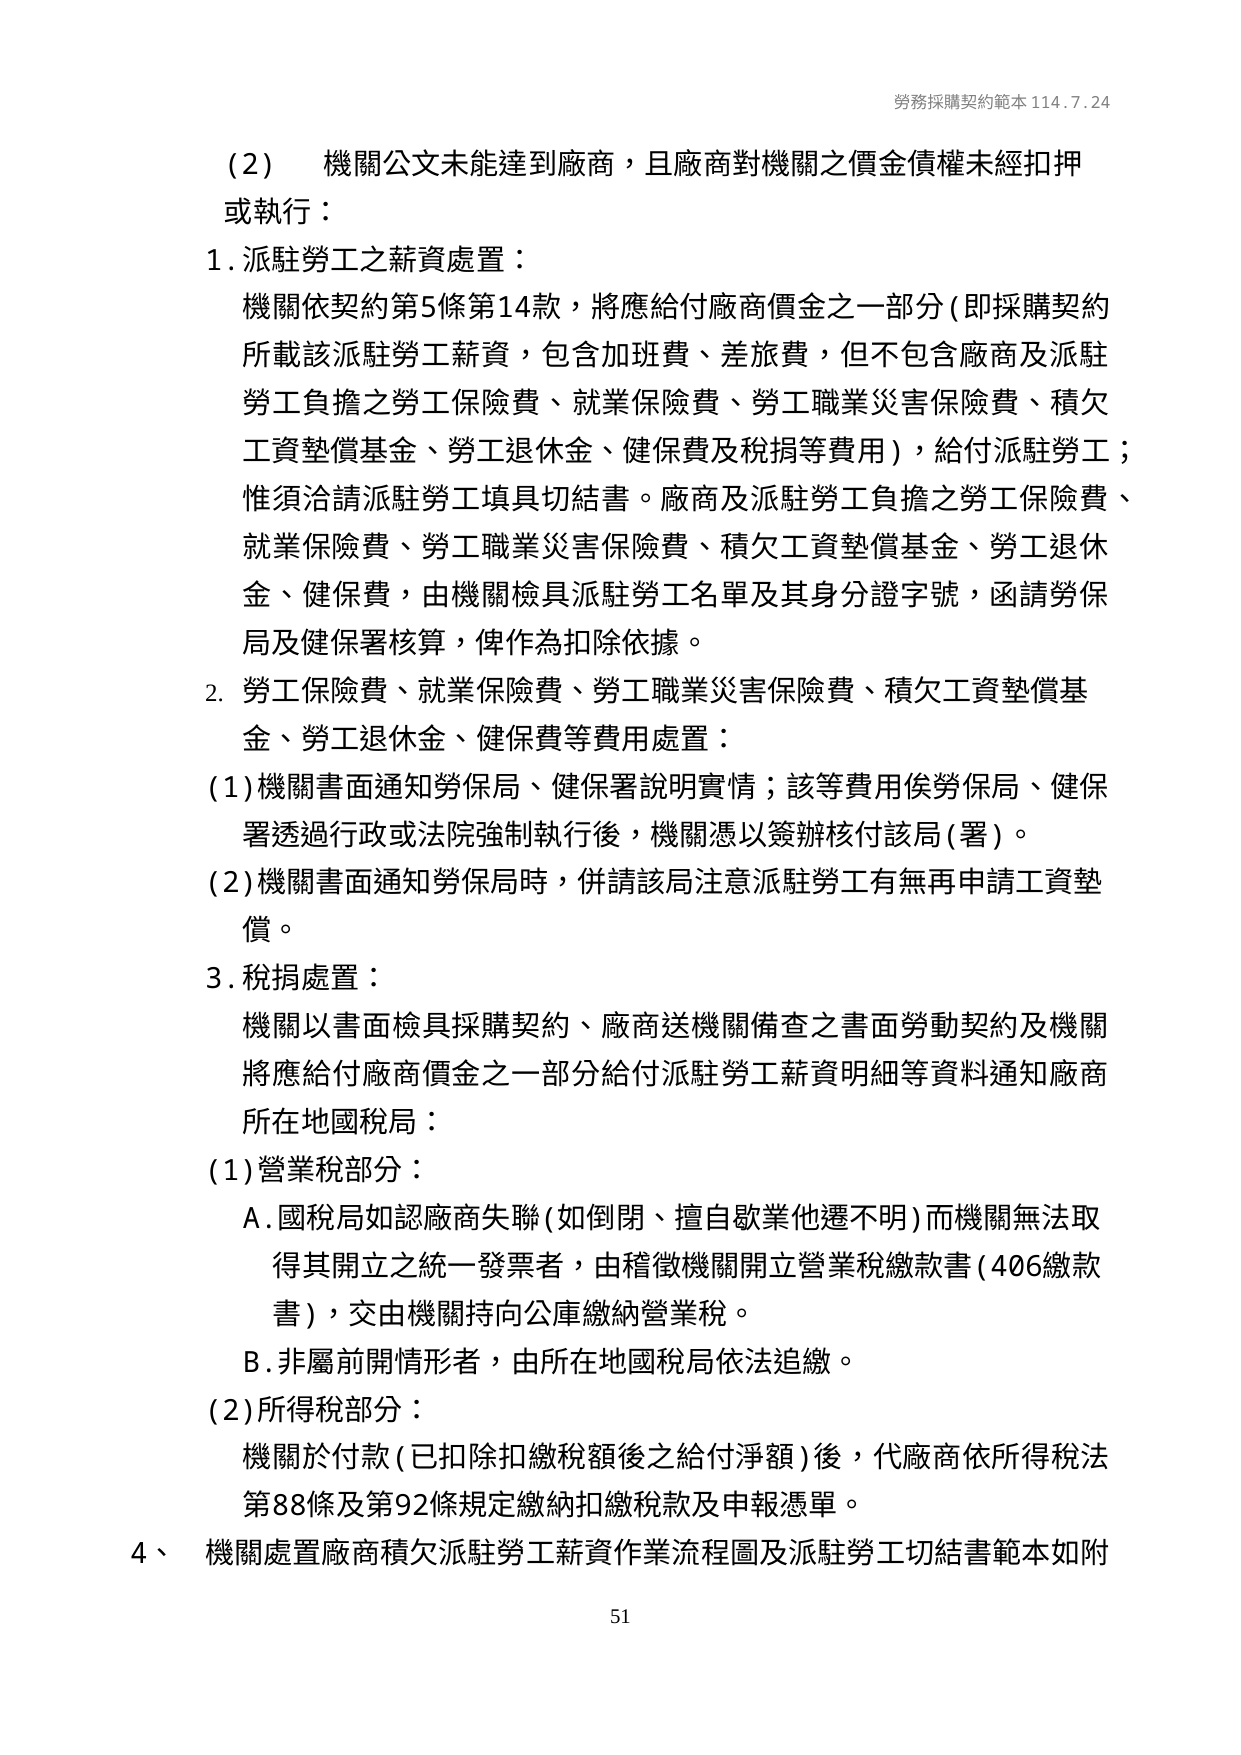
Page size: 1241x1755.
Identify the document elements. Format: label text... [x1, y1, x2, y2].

text 機關於付款(已扣除扣繳稅額後之給付淨額)後，代廠商依所得稅法第88條及第92條規定繳納扣繳稅款及申報憑單。 [242, 1429, 1110, 1525]
list 機關公文未能達到廠商，且廠商對機關之價金債權未經扣押或執行： [224, 136, 1110, 232]
text (1)營業稅部分： [204, 1142, 1110, 1190]
text 機關依契約第5條第14款，將應給付廠商價金之一部分(即採購契約所載該派駐勞工薪資，包含加班費、差旅費，但不包含廠商及派駐勞工負擔之勞工保險費、就業保險費、勞工職業災害保險費、積欠工資墊償基金、勞工退休金、健保費及稅捐等費用)，給付派駐勞工；惟須洽請派駐勞工填具切結書。廠商及派駐勞工負擔之勞工保險費、就業保險費、勞工職業災害保險費、積欠工資墊償基金、勞工退休金、健保費，由機關檢具派駐勞工名單及其身分證字號，函請勞保局及健保署核算，俾作為扣除依據。 [242, 279, 1110, 663]
text 機關以書面檢具採購契約、廠商送機關備查之書面勞動契約及機關將應給付廠商價金之一部分給付派駐勞工薪資明細等資料通知廠商所在地國稅局： [242, 998, 1110, 1142]
list 機關處置廠商積欠派駐勞工薪資作業流程圖及派駐勞工切結書範本如附件。 [130, 1525, 1110, 1573]
text B.非屬前開情形者，由所在地國稅局依法追繳。 [242, 1334, 1110, 1382]
list 勞工保險費、就業保險費、勞工職業災害保險費、積欠工資墊償基金、勞工退休金、健保費等費用處置： [205, 663, 1110, 759]
list 派駐勞工之薪資處置： [205, 232, 1110, 279]
text A.國稅局如認廠商失聯(如倒閉、擅自歇業他遷不明)而機關無法取得其開立之統一發票者，由稽徵機關開立營業稅繳款書(406繳款書)，交由機關持向公庫繳納營業稅。 [242, 1190, 1110, 1334]
list 稅捐處置： [205, 950, 1110, 998]
text (2)所得稅部分： [204, 1382, 1110, 1429]
text (2)機關書面通知勞保局時，併請該局注意派駐勞工有無再申請工資墊償。 [204, 854, 1110, 950]
text (1)機關書面通知勞保局、健保署說明實情；該等費用俟勞保局、健保署透過行政或法院強制執行後，機關憑以簽辦核付該局(署)。 [204, 759, 1110, 854]
